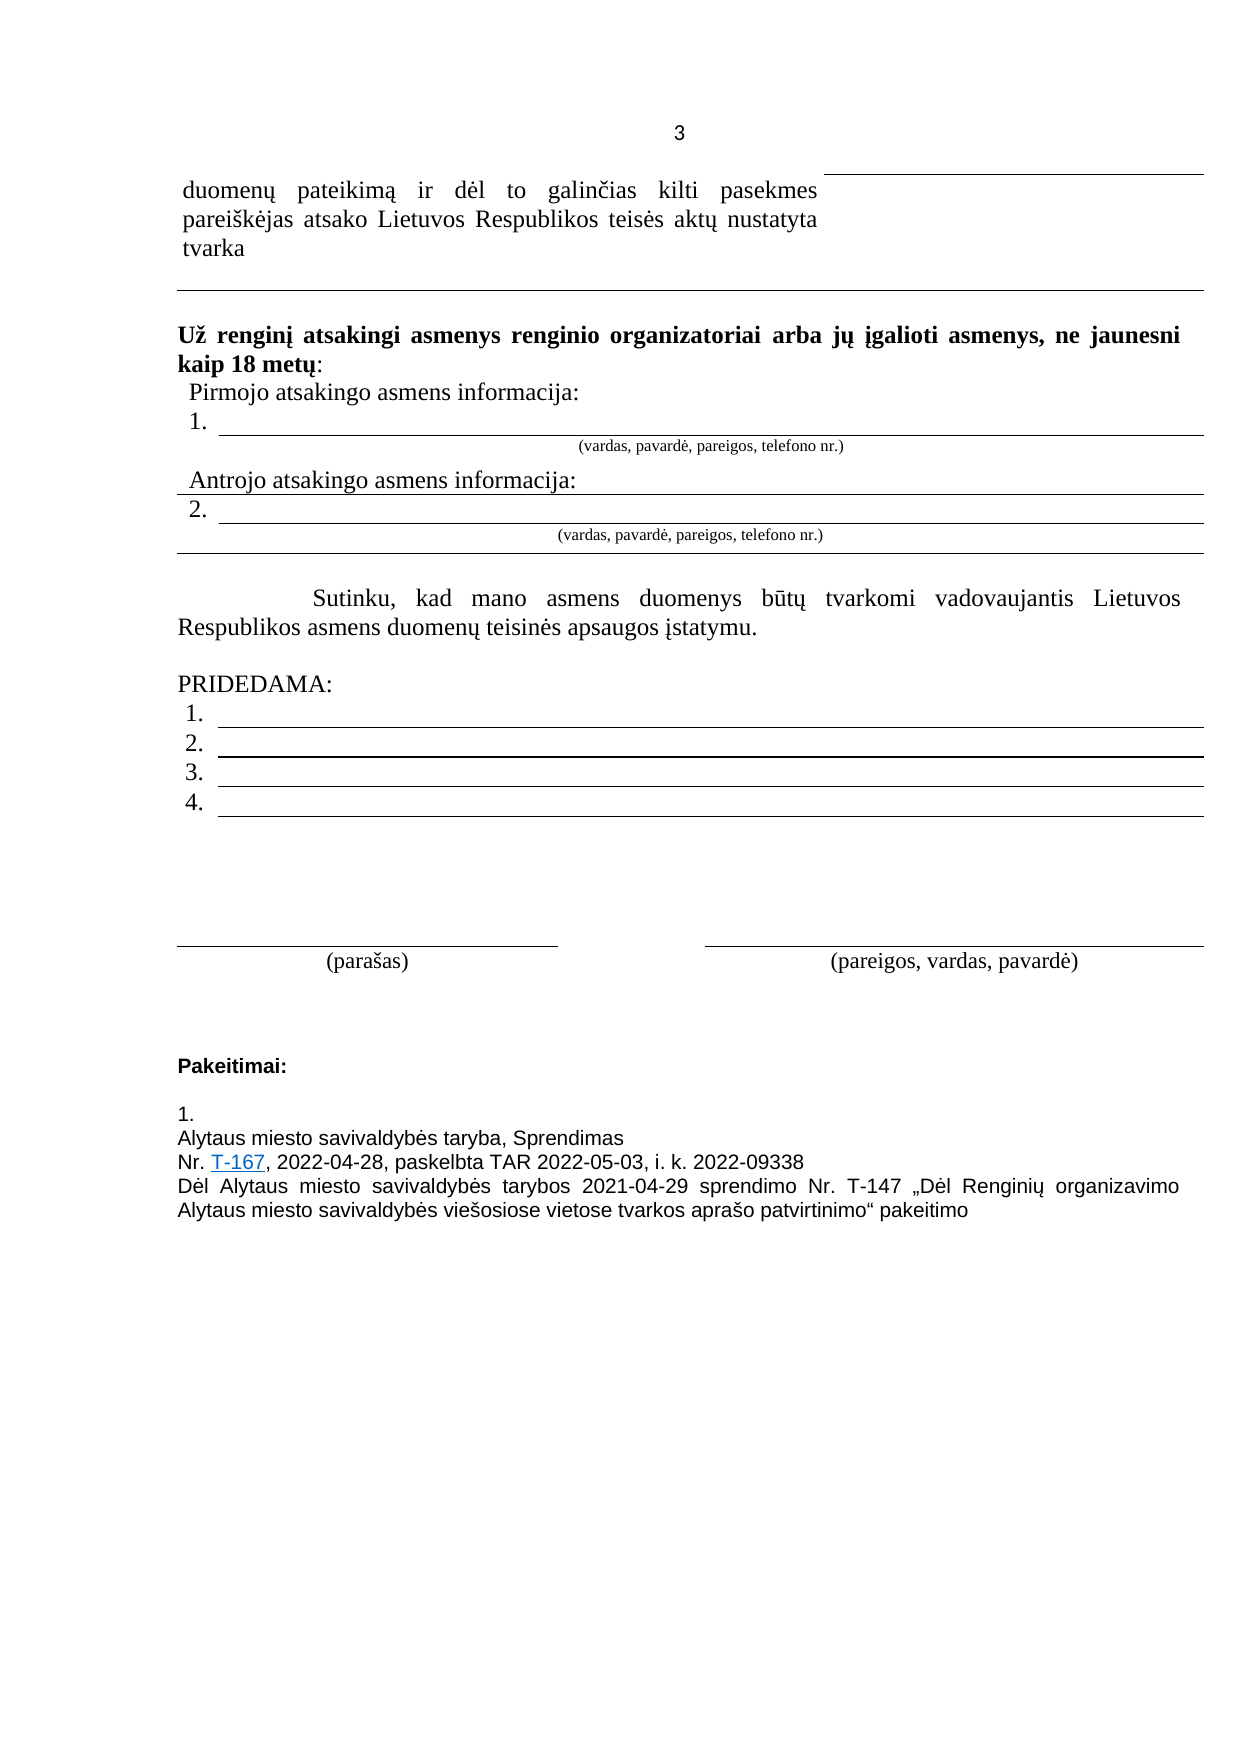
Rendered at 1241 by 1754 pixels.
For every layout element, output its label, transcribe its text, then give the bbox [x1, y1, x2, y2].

table_cell [558, 946, 705, 973]
text 1. [177, 1102, 1181, 1126]
table_header [177, 903, 558, 946]
text Alytaus miesto savivaldybės taryba, Sprendimas [177, 1126, 1181, 1150]
table_header Pirmojo atsakingo asmens informacija: [177, 378, 1204, 406]
table_cell [219, 495, 1204, 523]
table_cell duomenų pateikimą ir dėl to galinčias kilti pasekmes pareiškėjas atsako Lietuvos Respublikos teisės aktų nustatyta tvarka [177, 174, 823, 261]
table_cell [218, 787, 1204, 816]
text Pakeitimai: [177, 1054, 1181, 1078]
table_cell (pareigos, vardas, pavardė) [705, 947, 1204, 973]
table_cell [218, 728, 1204, 756]
table_header [705, 903, 1204, 946]
table_cell [177, 435, 218, 465]
table_cell [219, 406, 1204, 435]
table_cell [218, 758, 1204, 786]
table_header [218, 698, 1204, 727]
table_cell 3. [174, 756, 218, 786]
table_cell (parašas) [177, 947, 558, 973]
table_cell [824, 175, 1204, 261]
text Už renginį atsakingi asmenys renginio organizatoriai arba jų įgalioti asmenys, ne jaunesni kaip 18 metų: [177, 320, 1181, 377]
table_cell 2. [177, 495, 218, 523]
table_header [558, 903, 705, 946]
table_cell 1. [177, 406, 218, 435]
table_cell (vardas, pavardė, pareigos, telefono nr.) [177, 523, 1204, 553]
table_cell (vardas, pavardė, pareigos, telefono nr.) [219, 436, 1204, 465]
table_cell [177, 261, 1204, 290]
text PRIDEDAMA: [177, 669, 1181, 698]
table_cell 2. [174, 727, 218, 756]
text Sutinku, kad mano asmens duomenys būtų tvarkomi vadovaujantis Lietuvos Respublikos asmens duomenų teisinės apsaugos įstatymu. [177, 583, 1181, 640]
table_cell Antrojo atsakingo asmens informacija: [177, 465, 1204, 493]
text Nr. T-167, 2022-04-28, paskelbta TAR 2022-05-03, i. k. 2022-09338 [177, 1150, 1181, 1174]
table_header 1. [174, 698, 218, 727]
table_cell 4. [174, 786, 218, 816]
text Dėl Alytaus miesto savivaldybės tarybos 2021-04-29 sprendimo Nr. T-147 „Dėl Renginių organizavimo Alytaus miesto savivaldybės viešosiose vietose tvarkos aprašo patvirtinimo“ pakeitimo [177, 1174, 1181, 1222]
